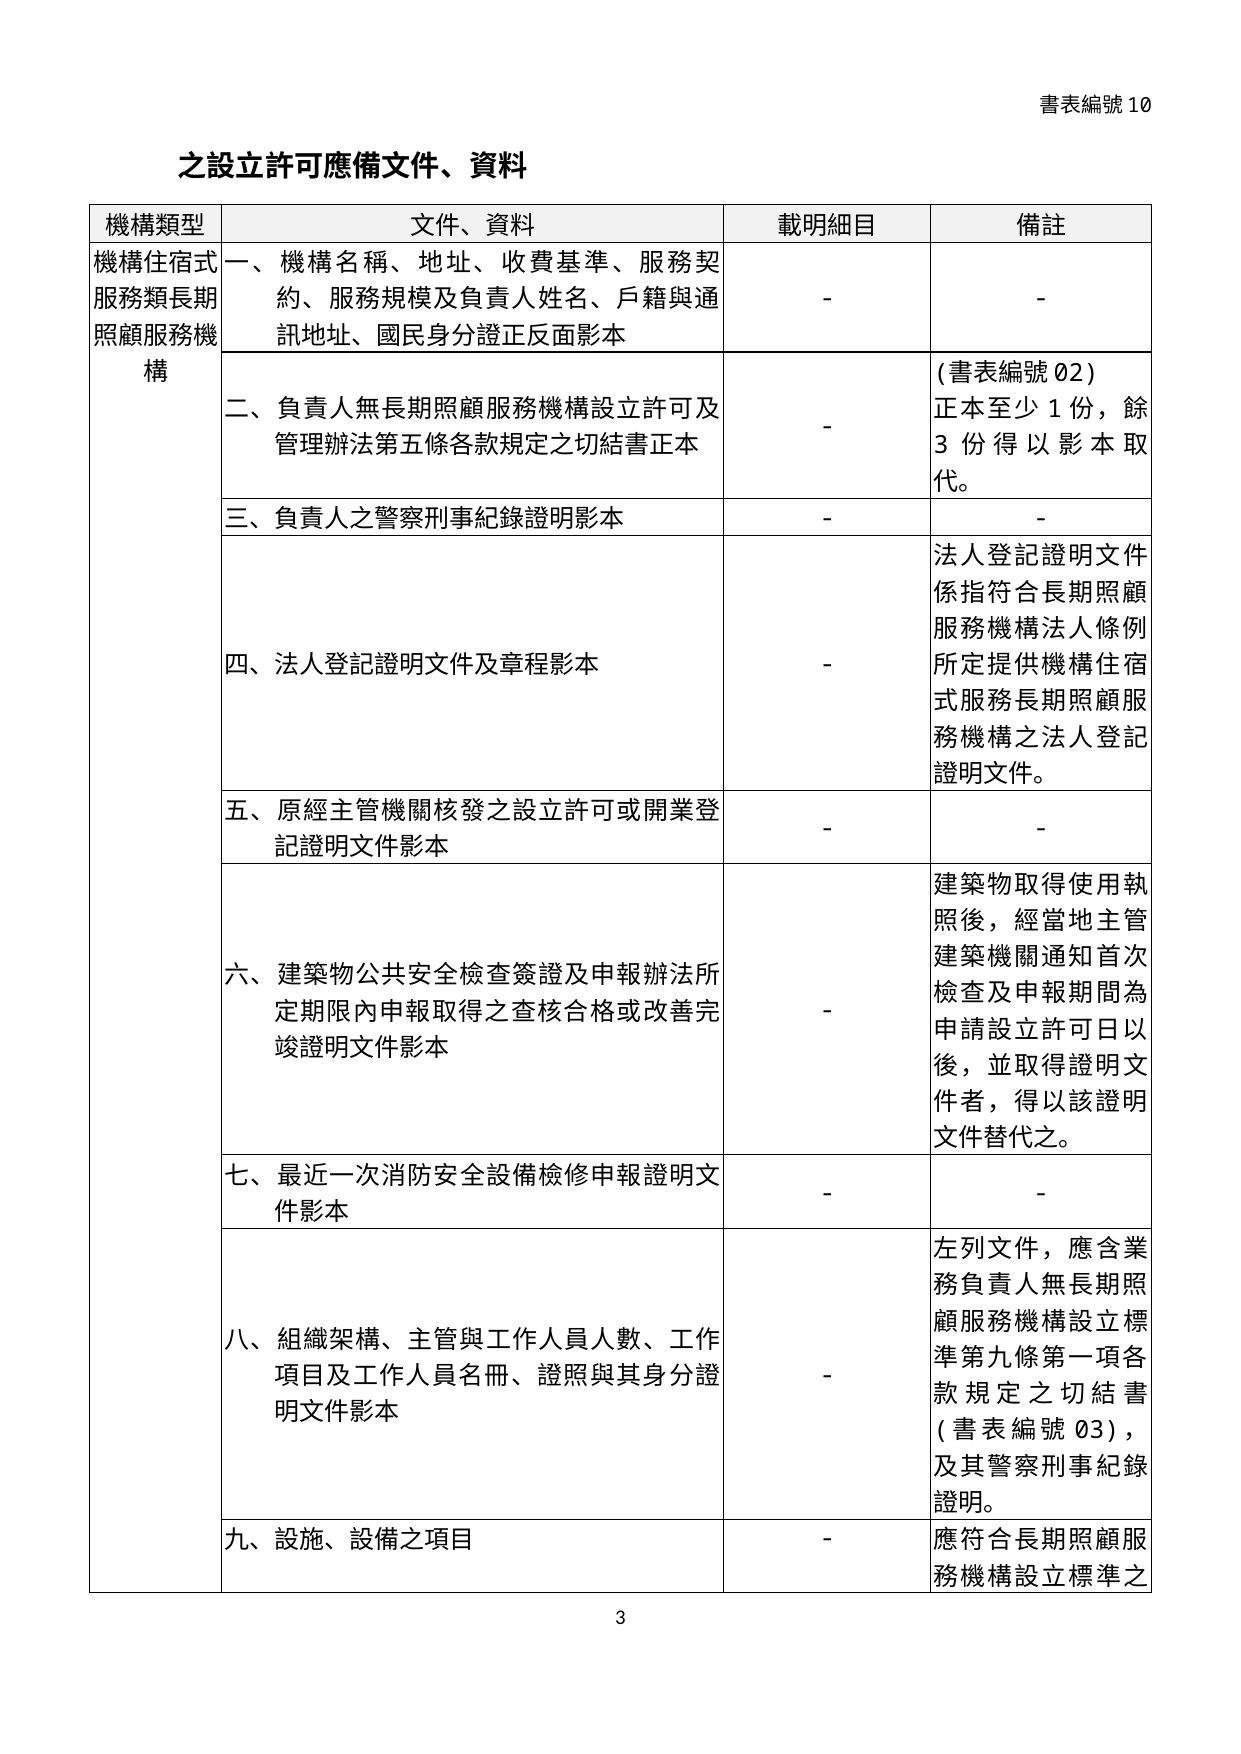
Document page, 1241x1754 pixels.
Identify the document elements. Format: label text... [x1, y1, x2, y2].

table_cell - [931, 791, 1151, 863]
table_cell 八、組織架構、主管與工作人員人數、工作項目及工作人員名冊、證照與其身分證明文件影本 [222, 1229, 723, 1519]
table_cell 四、法人登記證明文件及章程影本 [222, 536, 723, 789]
table_cell 六、建築物公共安全檢查簽證及申報辦法所定期限內申報取得之查核合格或改善完竣證明文件影本 [222, 864, 723, 1154]
table_cell 左列文件，應含業務負責人無長期照顧服務機構設立標準第九條第一項各款規定之切結書(書表編號03)，及其警察刑事紀錄證明。 [931, 1229, 1151, 1519]
table_cell - [724, 536, 930, 789]
table_cell - [931, 499, 1151, 535]
table_header 文件、資料 [222, 205, 723, 242]
table_cell - [724, 353, 930, 497]
table_cell 一、機構名稱、地址、收費基準、服務契約、服務規模及負責人姓名、戶籍與通訊地址、國民身分證正反面影本 [222, 243, 723, 351]
table_cell - [724, 499, 930, 535]
table_cell - [724, 864, 930, 1154]
table_header 備註 [931, 205, 1151, 242]
table_cell 二、負責人無長期照顧服務機構設立許可及管理辦法第五條各款規定之切結書正本 [222, 353, 723, 497]
table_cell 九、設施、設備之項目 [222, 1520, 723, 1592]
table_cell - [724, 791, 930, 863]
table_cell 三、負責人之警察刑事紀錄證明影本 [222, 499, 723, 535]
table_cell 五、原經主管機關核發之設立許可或開業登記證明文件影本 [222, 791, 723, 863]
table_cell 建築物取得使用執照後，經當地主管建築機關通知首次檢查及申報期間為申請設立許可日以後，並取得證明文件者，得以該證明文件替代之。 [931, 864, 1151, 1154]
table_cell - [724, 1229, 930, 1519]
table_cell - [931, 243, 1151, 351]
table_header 載明細目 [724, 205, 930, 242]
table_cell - [724, 243, 930, 351]
text 之設立許可應備文件、資料 [88, 140, 1152, 186]
table_header 機構類型 [90, 205, 221, 242]
table_cell 七、最近一次消防安全設備檢修申報證明文件影本 [222, 1155, 723, 1228]
table_cell 法人登記證明文件係指符合長期照顧服務機構法人條例所定提供機構住宿式服務長期照顧服務機構之法人登記證明文件。 [931, 536, 1151, 789]
table_cell - [724, 1520, 930, 1592]
table_cell - [724, 1155, 930, 1228]
table_cell 應符合長期照顧服務機構設立標準之 [931, 1520, 1151, 1592]
table_cell - [931, 1155, 1151, 1228]
table_cell (書表編號02) 正本至少1份，餘3份得以影本取代。 [931, 353, 1151, 497]
table_cell 機構住宿式服務類長期照顧服務機構 [90, 243, 221, 1592]
